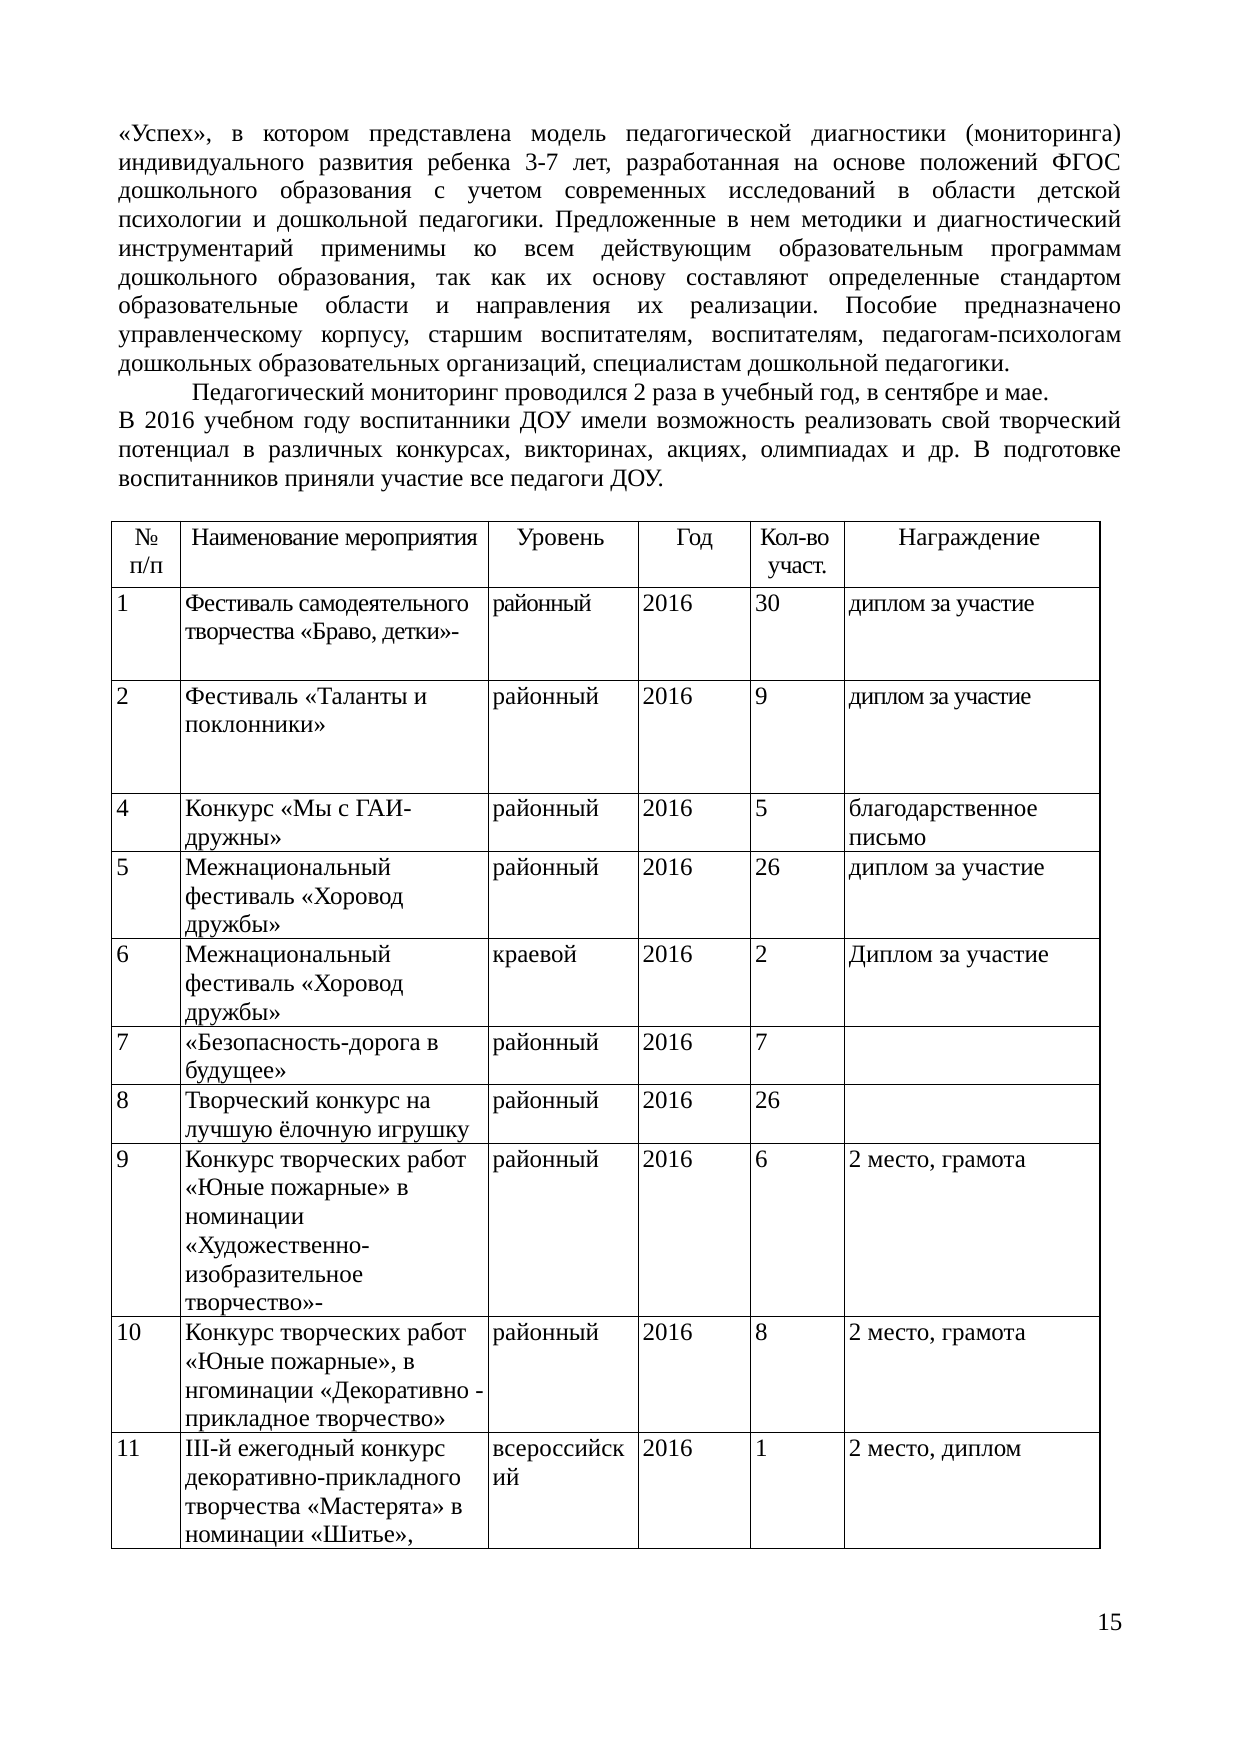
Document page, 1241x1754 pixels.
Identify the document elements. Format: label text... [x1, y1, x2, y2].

table_cell районный [489, 794, 638, 851]
table_cell 2016 [639, 852, 750, 938]
table_header Год [639, 522, 750, 587]
table_cell 30 [751, 588, 844, 680]
table_cell Конкурс творческих работ «Юные пожарные» в номинации «Художественно-изобразительное творчество»- [181, 1144, 488, 1316]
table_cell районный [489, 852, 638, 938]
table_cell диплом за участие [845, 852, 1099, 938]
table_cell 2 место, грамота [845, 1317, 1099, 1432]
table_cell районный [489, 1144, 638, 1316]
table_cell Межнациональный фестиваль «Хоровод дружбы» [181, 852, 488, 938]
table_cell 10 [112, 1317, 180, 1432]
table_cell III-й ежегодный конкурс декоративно-прикладного творчества «Мастерята» в номинации «Шитье», [181, 1433, 488, 1548]
table_cell 2 [751, 939, 844, 1026]
table_cell 26 [751, 1085, 844, 1143]
table_cell Фестиваль самодеятельного творчества «Браво, детки»- [181, 588, 488, 680]
table_cell 2016 [639, 939, 750, 1026]
table_cell 1 [112, 588, 180, 680]
table_cell 9 [751, 681, 844, 792]
table_cell [845, 1027, 1099, 1084]
table_cell Фестиваль «Таланты и поклонники» [181, 681, 488, 792]
table_cell [845, 1085, 1099, 1143]
table_cell районный [489, 1027, 638, 1084]
table_cell 2016 [639, 1085, 750, 1143]
table_cell 11 [112, 1433, 180, 1548]
table_cell 8 [112, 1085, 180, 1143]
table_cell 2016 [639, 1317, 750, 1432]
table_cell Конкурс творческих работ «Юные пожарные», в нгоминации «Декоративно -прикладное творчество» [181, 1317, 488, 1432]
table_cell 26 [751, 852, 844, 938]
table_cell районный [489, 588, 638, 680]
table_cell районный [489, 1085, 638, 1143]
table_header № п/п [112, 522, 116, 587]
table_cell 6 [112, 939, 180, 1026]
table_cell 4 [112, 794, 180, 851]
table_cell Конкурс «Мы с ГАИ- дружны» [181, 794, 488, 851]
text «Успех», в котором представлена модель педагогической диагностики (мониторинга) индивидуального развития ребенка 3-7 лет, разработанная на основе положений ФГОС дошкольного образования с учетом современных исследований в области детской психологии и дошкольной педагогики. Предложенные в нем методики и диагностический инструментарий применимы ко всем действующим образовательным программам дошкольного образования, так как их основу составляют определенные стандартом образовательные области и направления их реализации. Пособие предназначено управленческому корпусу, старшим воспитателям, воспитателям, педагогам-психологам дошкольных образовательных организаций, специалистам дошкольной педагогики. [118, 118, 1122, 377]
table_cell Творческий конкурс на лучшую ёлочную игрушку [181, 1085, 488, 1143]
table_cell 1 [751, 1433, 844, 1548]
table_cell Диплом за участие [845, 939, 1099, 1026]
text В 2016 учебном году воспитанники ДОУ имели возможность реализовать свой творческий потенциал в различных конкурсах, викторинах, акциях, олимпиадах и др. В подготовке воспитанников приняли участие все педагоги ДОУ. [118, 406, 1122, 492]
table_cell 8 [751, 1317, 844, 1432]
table_cell 6 [751, 1144, 844, 1316]
table_cell благодарственное письмо [845, 794, 1099, 851]
table_cell всероссийский [489, 1433, 638, 1548]
table_cell 7 [751, 1027, 844, 1084]
table_cell районный [489, 681, 638, 792]
table_cell 2016 [639, 1027, 750, 1084]
table_cell 2016 [639, 1433, 750, 1548]
table_cell 2 место, диплом [845, 1433, 1099, 1548]
table_header Награждение [845, 522, 1099, 587]
table_cell 2016 [639, 1144, 750, 1316]
table_cell 2 [112, 681, 180, 792]
table_header Уровень [489, 522, 638, 587]
table_cell «Безопасность-дорога в будущее» [181, 1027, 488, 1084]
table_cell 9 [112, 1144, 180, 1316]
table_header № п/п [176, 522, 180, 587]
table_header Наименование мероприятия [181, 522, 488, 587]
table_cell 2016 [639, 588, 750, 680]
table_cell 5 [751, 794, 844, 851]
table_cell диплом за участие [845, 681, 1099, 792]
text Педагогический мониторинг проводился 2 раза в учебный год, в сентябре и мае. [118, 377, 1122, 406]
table_cell 2016 [639, 794, 750, 851]
table_cell Межнациональный фестиваль «Хоровод дружбы» [181, 939, 488, 1026]
table_header Кол-во участ. [751, 522, 844, 587]
table_cell диплом за участие [845, 588, 1099, 680]
table_cell 2016 [639, 681, 750, 792]
table_cell 7 [112, 1027, 180, 1084]
table_cell 5 [112, 852, 180, 938]
table_cell 2 место, грамота [845, 1144, 1099, 1316]
table_cell районный [489, 1317, 638, 1432]
table_cell краевой [489, 939, 638, 1026]
